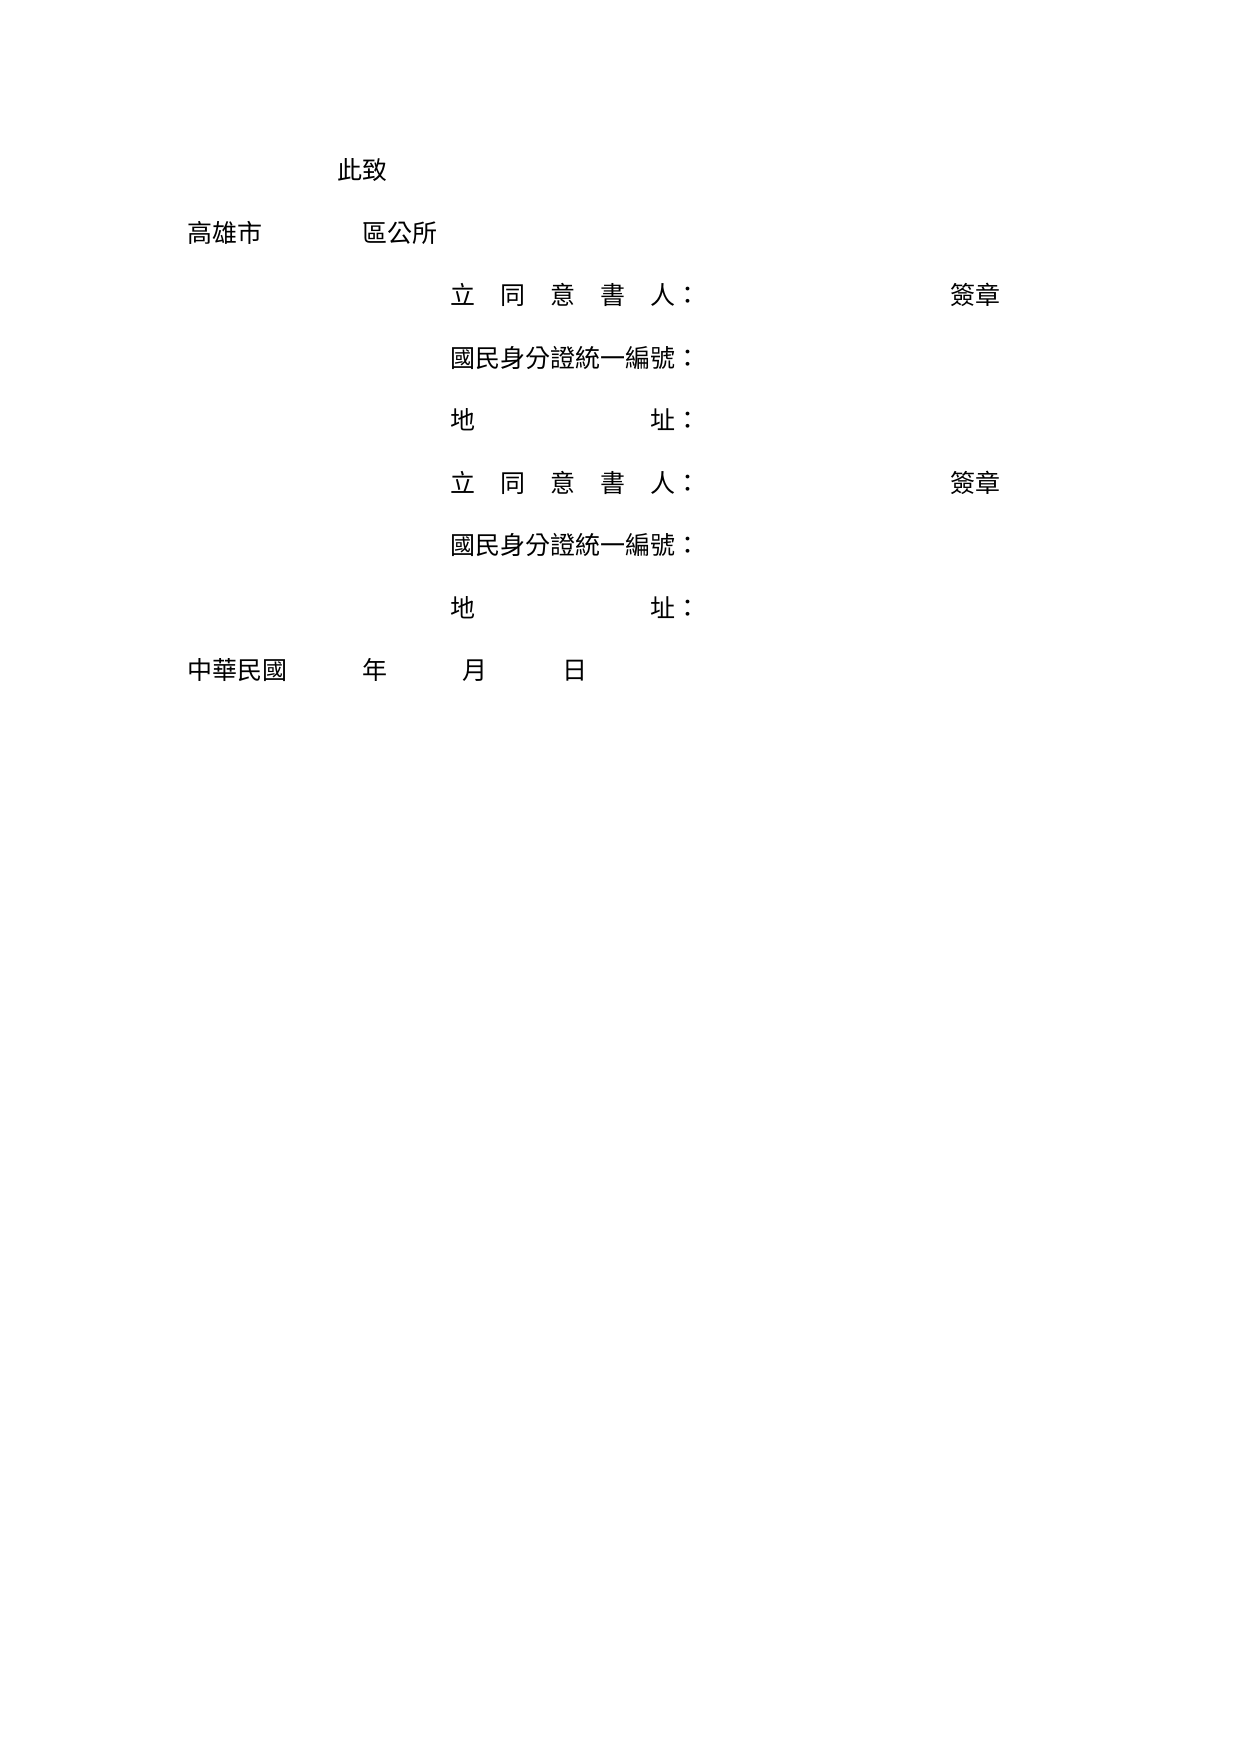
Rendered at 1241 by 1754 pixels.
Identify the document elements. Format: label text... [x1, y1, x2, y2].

text 中華民國 年 月 日 [187, 627, 1134, 689]
text 地 址： [450, 377, 1134, 439]
text 此致 [187, 127, 1134, 189]
text 國民身分證統一編號： [450, 314, 1134, 377]
text 地 址： [450, 564, 1134, 627]
text 國民身分證統一編號： [450, 502, 1134, 564]
text 立 同 意 書 人： 簽章 [450, 252, 1134, 314]
text 高雄市 區公所 [187, 189, 1134, 252]
text 立 同 意 書 人： 簽章 [450, 439, 1134, 502]
